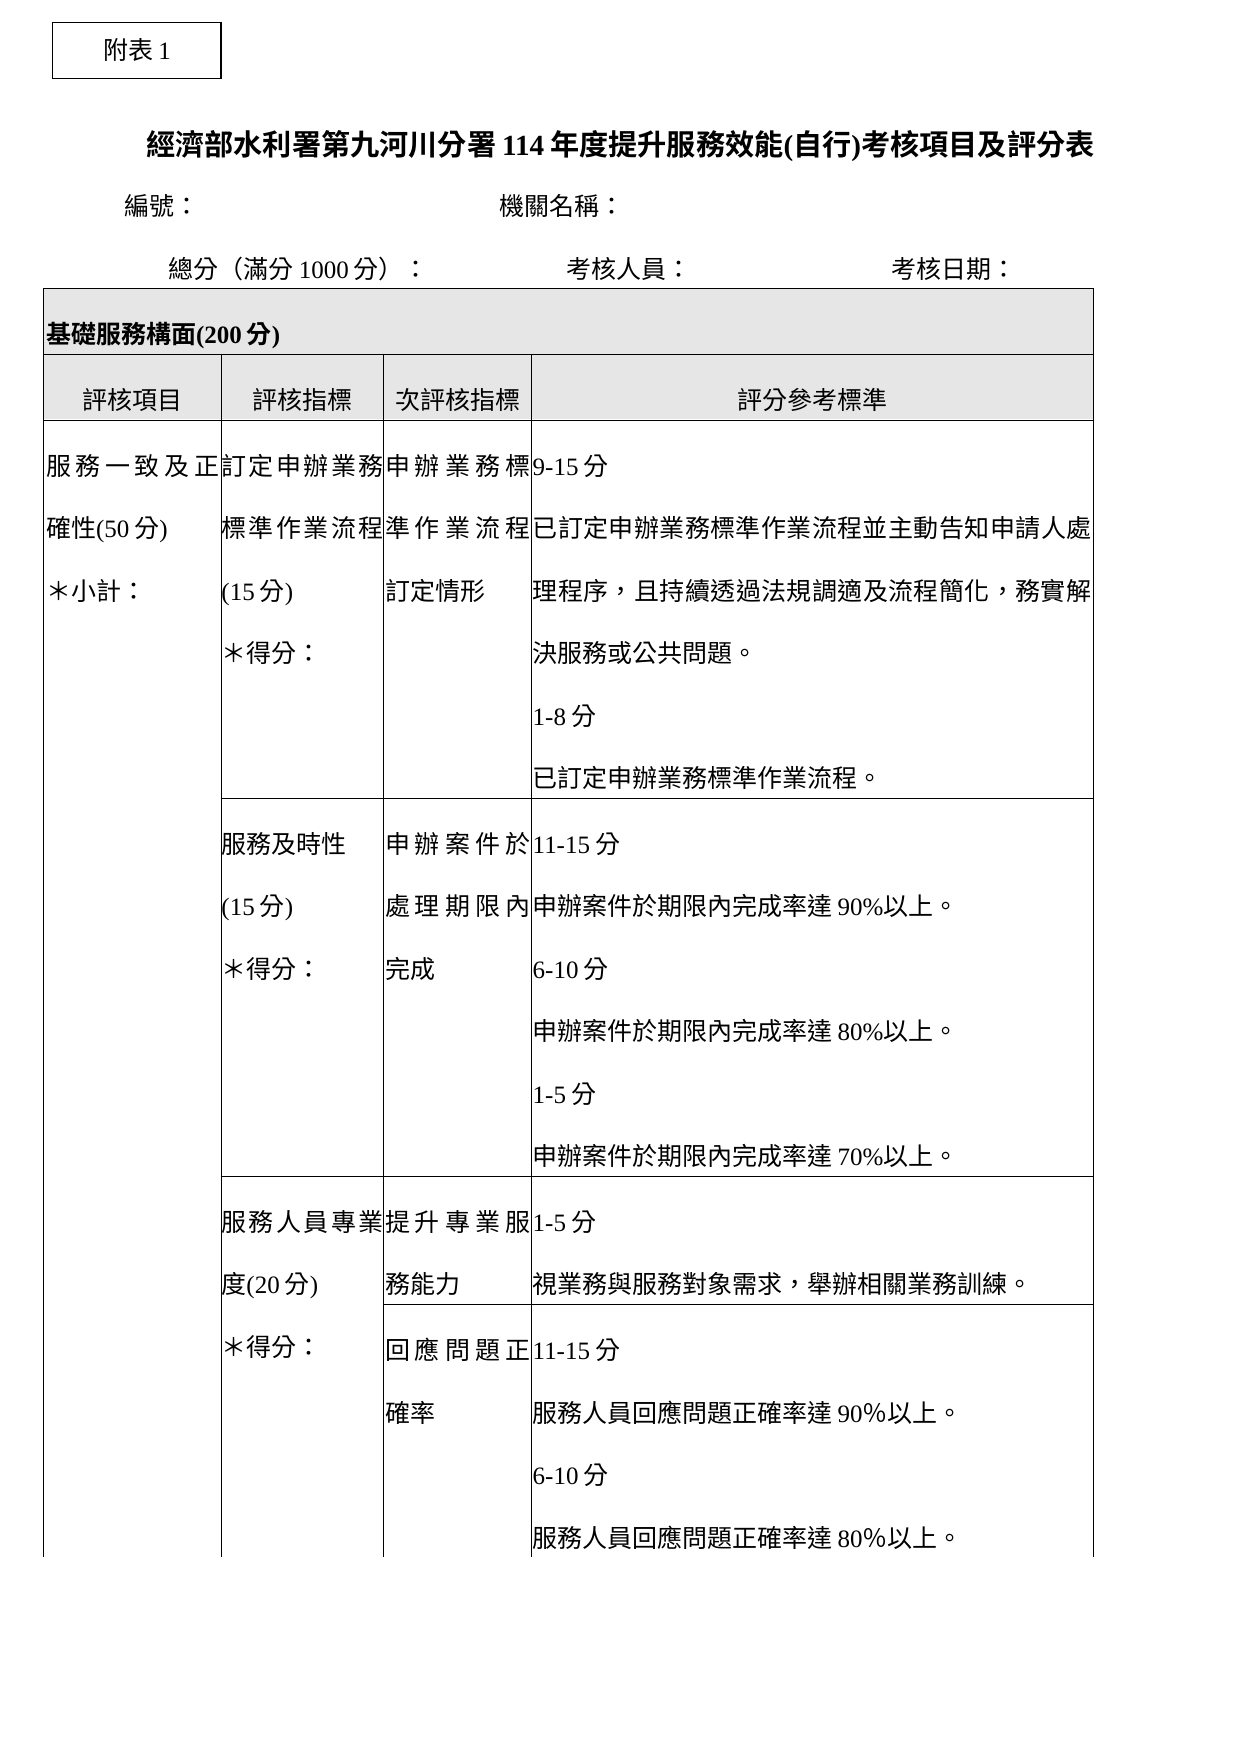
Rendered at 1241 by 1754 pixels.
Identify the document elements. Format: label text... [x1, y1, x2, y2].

text 編號： 機關名稱： [118, 163, 1122, 226]
table_cell 提升專業服務能力 [384, 1177, 531, 1304]
table_cell 服務人員專業度(20分) ＊得分： [222, 1177, 383, 1557]
table_cell 服務及時性 (15分) ＊得分： [222, 799, 383, 1176]
table_cell 服務一致及正確性(50分) ＊小計： [44, 421, 221, 1557]
table_cell 評核項目 [44, 355, 221, 419]
table_cell 次評核指標 [384, 355, 531, 419]
table_cell 評分參考標準 [532, 355, 1093, 419]
text 總分（滿分1000分）： 考核人員： 考核日期： [63, 226, 1122, 288]
table_cell 訂定申辦業務標準作業流程(15分) ＊得分： [222, 421, 383, 798]
table_header 基礎服務構面(200分) [44, 289, 1093, 354]
text 附表1 [68, 31, 205, 67]
table_cell 評核指標 [222, 355, 383, 419]
text 經濟部水利署第九河川分署114年度提升服務效能(自行)考核項目及評分表 [118, 101, 1122, 163]
table_cell 申辦業務標準作業流程訂定情形 [384, 421, 531, 798]
table_cell 11-15分 服務人員回應問題正確率達90％以上。 6-10分 服務人員回應問題正確率達80％以上。 [532, 1305, 1093, 1557]
table_cell 回應問題正確率 [384, 1305, 531, 1557]
table_cell 9-15分 已訂定申辦業務標準作業流程並主動告知申請人處理程序，且持續透過法規調適及流程簡化，務實解決服務或公共問題。 1-8分 已訂定申辦業務標準作業流程。 [532, 421, 1093, 798]
table_cell 11-15分 申辦案件於期限內完成率達90%以上。 6-10分 申辦案件於期限內完成率達80%以上。 1-5分 申辦案件於期限內完成率達70%以上。 [532, 799, 1093, 1176]
text [53, 23, 220, 78]
table_cell 1-5分 視業務與服務對象需求，舉辦相關業務訓練。 [532, 1177, 1093, 1304]
table_cell 申辦案件於處理期限內完成 [384, 799, 531, 1176]
